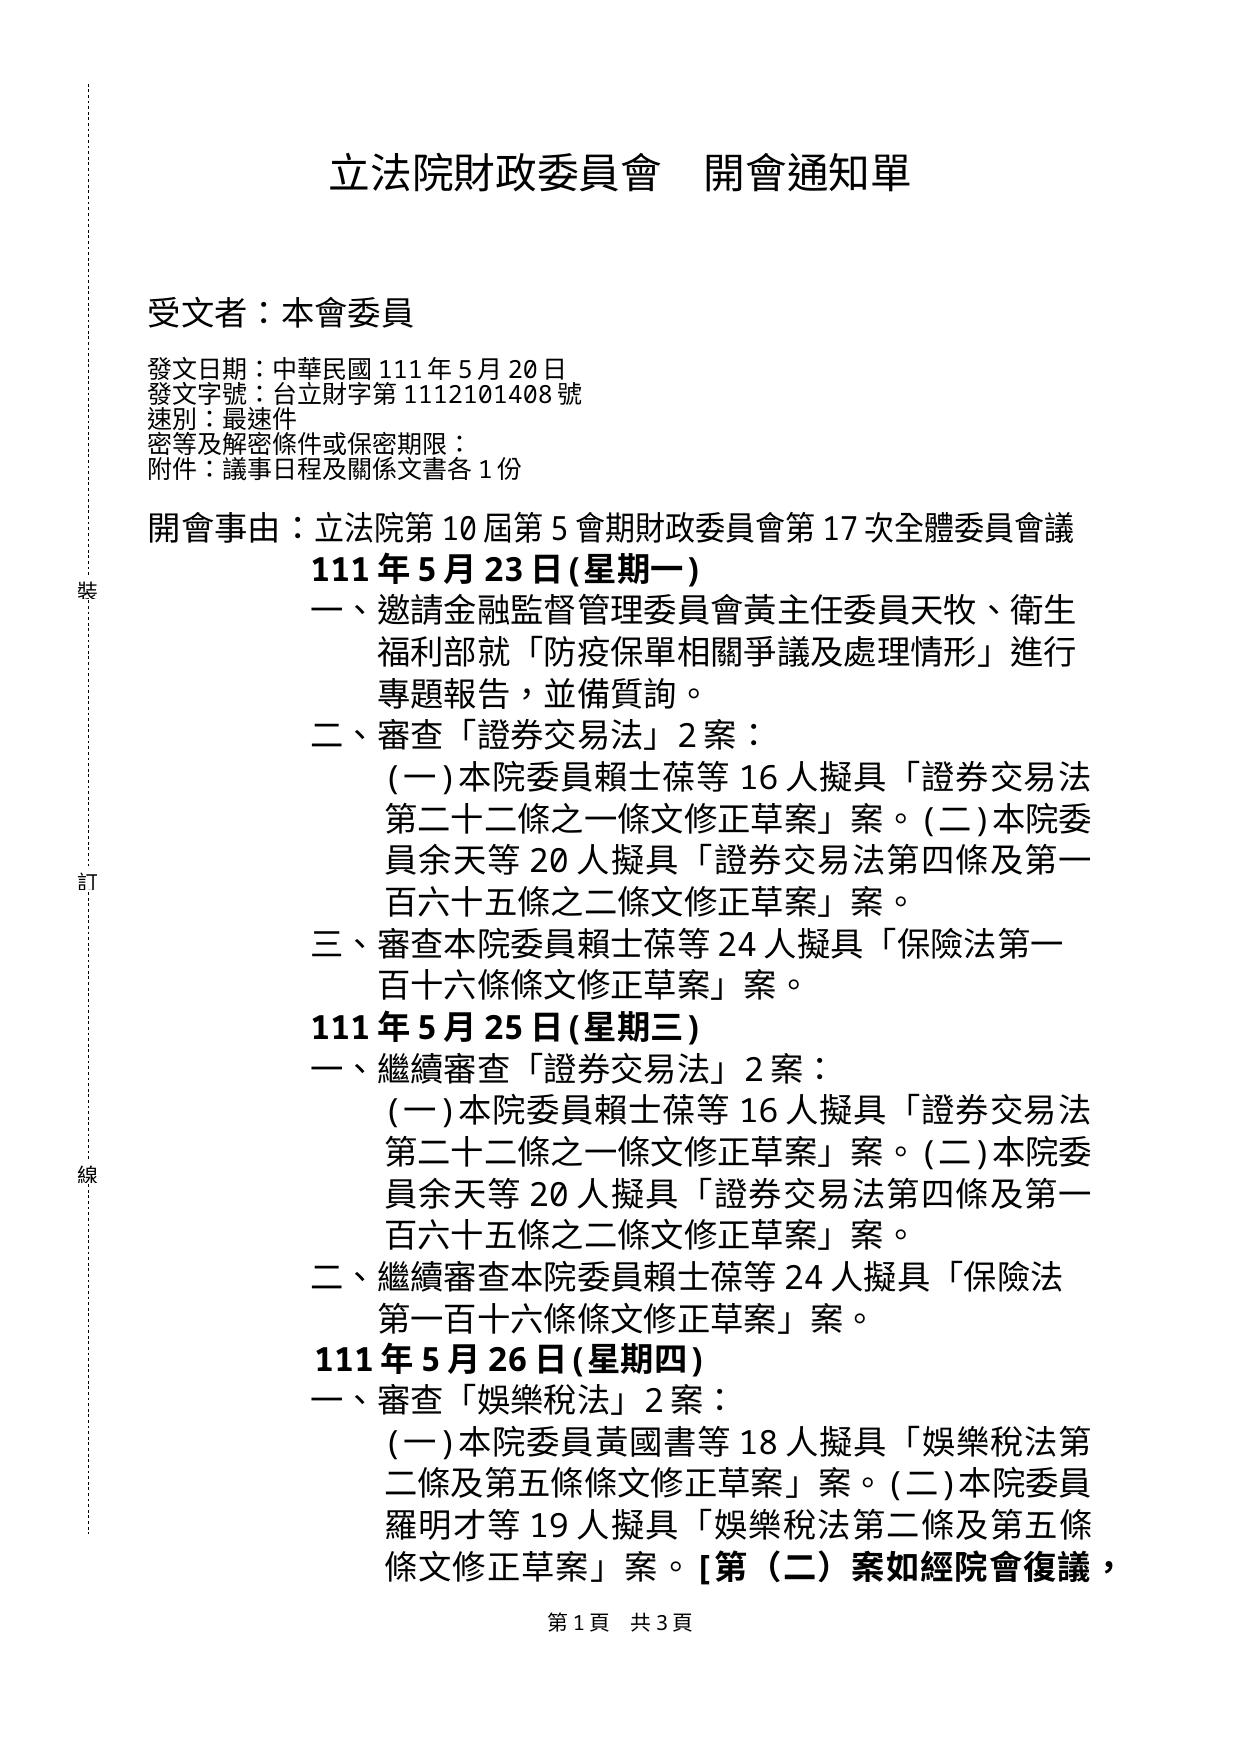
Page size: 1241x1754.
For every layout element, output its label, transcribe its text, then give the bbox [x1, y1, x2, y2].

text (一)本院委員賴士葆等16人擬具「證券交易法第二十二條之一條文修正草案」案。(二)本院委員余天等20人擬具「證券交易法第四條及第一百六十五條之二條文修正草案」案。 [383, 756, 1092, 923]
text 111年5月25日(星期三) [310, 1006, 1092, 1048]
text 密等及解密條件或保密期限： [148, 433, 1092, 458]
text 發文字號：台立財字第1112101408號 [148, 383, 1092, 408]
text 一、邀請金融監督管理委員會黃主任委員天牧、衛生福利部就「防疫保單相關爭議及處理情形」進行專題報告，並備質詢。 [310, 589, 1092, 714]
text 受文者：本會委員 [148, 296, 1092, 333]
title 立法院財政委員會 開會通知單 [148, 158, 1092, 233]
text 開會事由：立法院第10屆第5會期財政委員會第17次全體委員會議 [148, 508, 1092, 548]
text 二、繼續審查本院委員賴士葆等24人擬具「保險法第一百十六條條文修正草案」案。 [310, 1256, 1092, 1339]
text 速別：最速件 [148, 408, 1092, 433]
text 三、審查本院委員賴士葆等24人擬具「保險法第一百十六條條文修正草案」案。 [310, 923, 1092, 1006]
text (一)本院委員賴士葆等16人擬具「證券交易法第二十二條之一條文修正草案」案。(二)本院委員余天等20人擬具「證券交易法第四條及第一百六十五條之二條文修正草案」案。 [383, 1089, 1092, 1256]
text 發文日期：中華民國111年5月20日 [148, 358, 1092, 383]
text 一、繼續審查「證券交易法」2案： [310, 1048, 1092, 1089]
text (一)本院委員黃國書等18人擬具「娛樂稅法第二條及第五條條文修正草案」案。(二)本院委員羅明才等19人擬具「娛樂稅法第二條及第五條條文修正草案」案。[第（二）案如經院會復議，則不予處理] [383, 1421, 1092, 1587]
text 111年5月23日(星期一) [310, 548, 1092, 589]
text 二、審查「證券交易法」2案： [310, 714, 1092, 756]
text 一、審查「娛樂稅法」2案： [310, 1379, 1092, 1421]
text 111年5月26日(星期四) [314, 1339, 1092, 1379]
text 附件：議事日程及關係文書各1份 [148, 458, 1092, 483]
